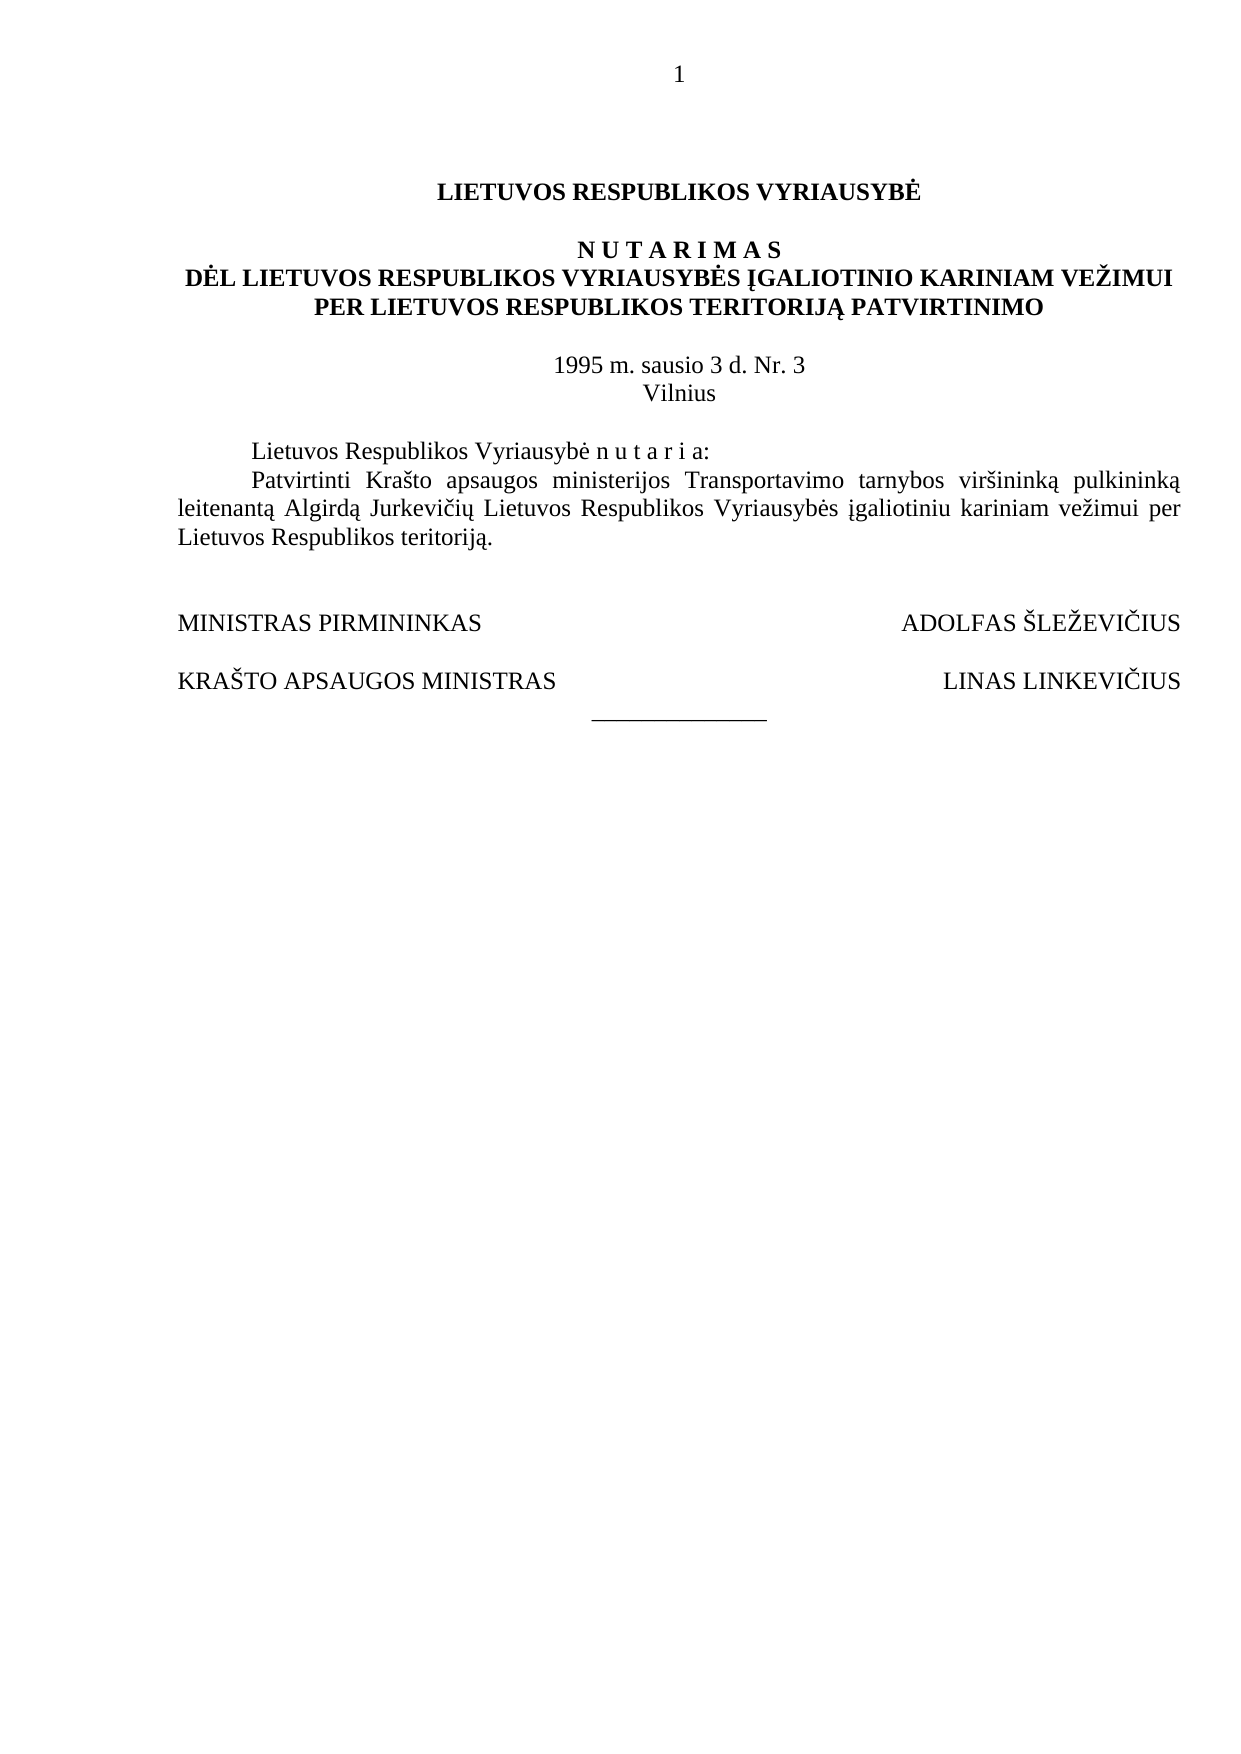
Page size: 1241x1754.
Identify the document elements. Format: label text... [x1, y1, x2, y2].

text N U T A R I M A S [177, 235, 1181, 263]
text Lietuvos Respublikos Vyriausybė nutaria: [177, 436, 1181, 465]
text LIETUVOS RESPUBLIKOS VYRIAUSYBĖ [177, 177, 1181, 206]
text Patvirtinti Krašto apsaugos ministerijos Transportavimo tarnybos viršininką pulkininką leitenantą Algirdą Jurkevičių Lietuvos Respublikos Vyriausybės įgaliotiniu kariniam vežimui per Lietuvos Respublikos teritoriją. [177, 465, 1181, 551]
text DĖL LIETUVOS RESPUBLIKOS VYRIAUSYBĖS ĮGALIOTINIO KARINIAM VEŽIMUI PER LIETUVOS RESPUBLIKOS TERITORIJĄ PATVIRTINIMO [177, 263, 1181, 321]
text Vilnius [177, 378, 1181, 407]
text KRAŠTO APSAUGOS MINISTRAS LINAS LINKEVIČIUS [177, 666, 1181, 695]
text MINISTRAS PIRMININKAS ADOLFAS ŠLEŽEVIČIUS [177, 608, 1181, 637]
text ______________ [177, 695, 1181, 723]
text 1995 m. sausio 3 d. Nr. 3 [177, 350, 1181, 378]
